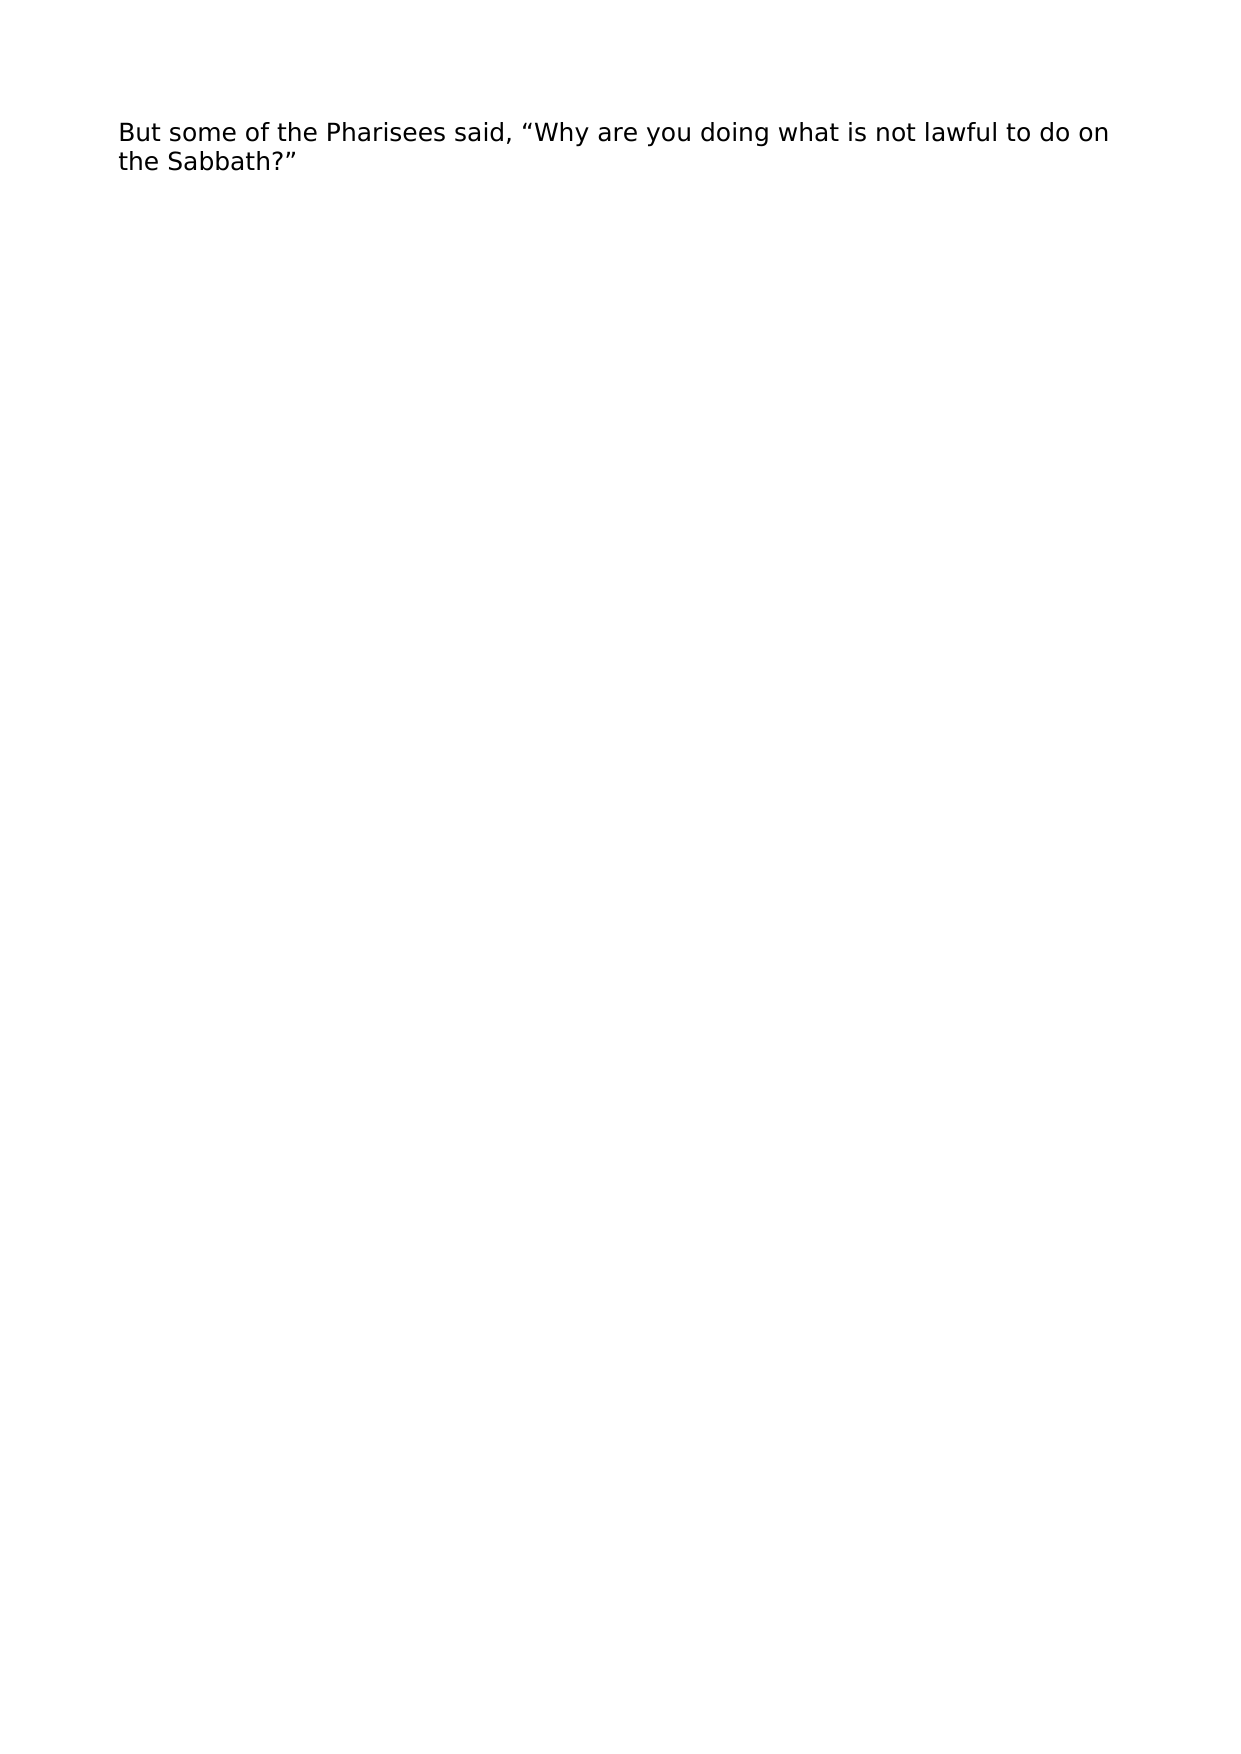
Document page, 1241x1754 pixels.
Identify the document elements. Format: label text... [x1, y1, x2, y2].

text But some of the Pharisees said, “Why are you doing what is not lawful to do on the Sabbath?” [118, 118, 1122, 176]
